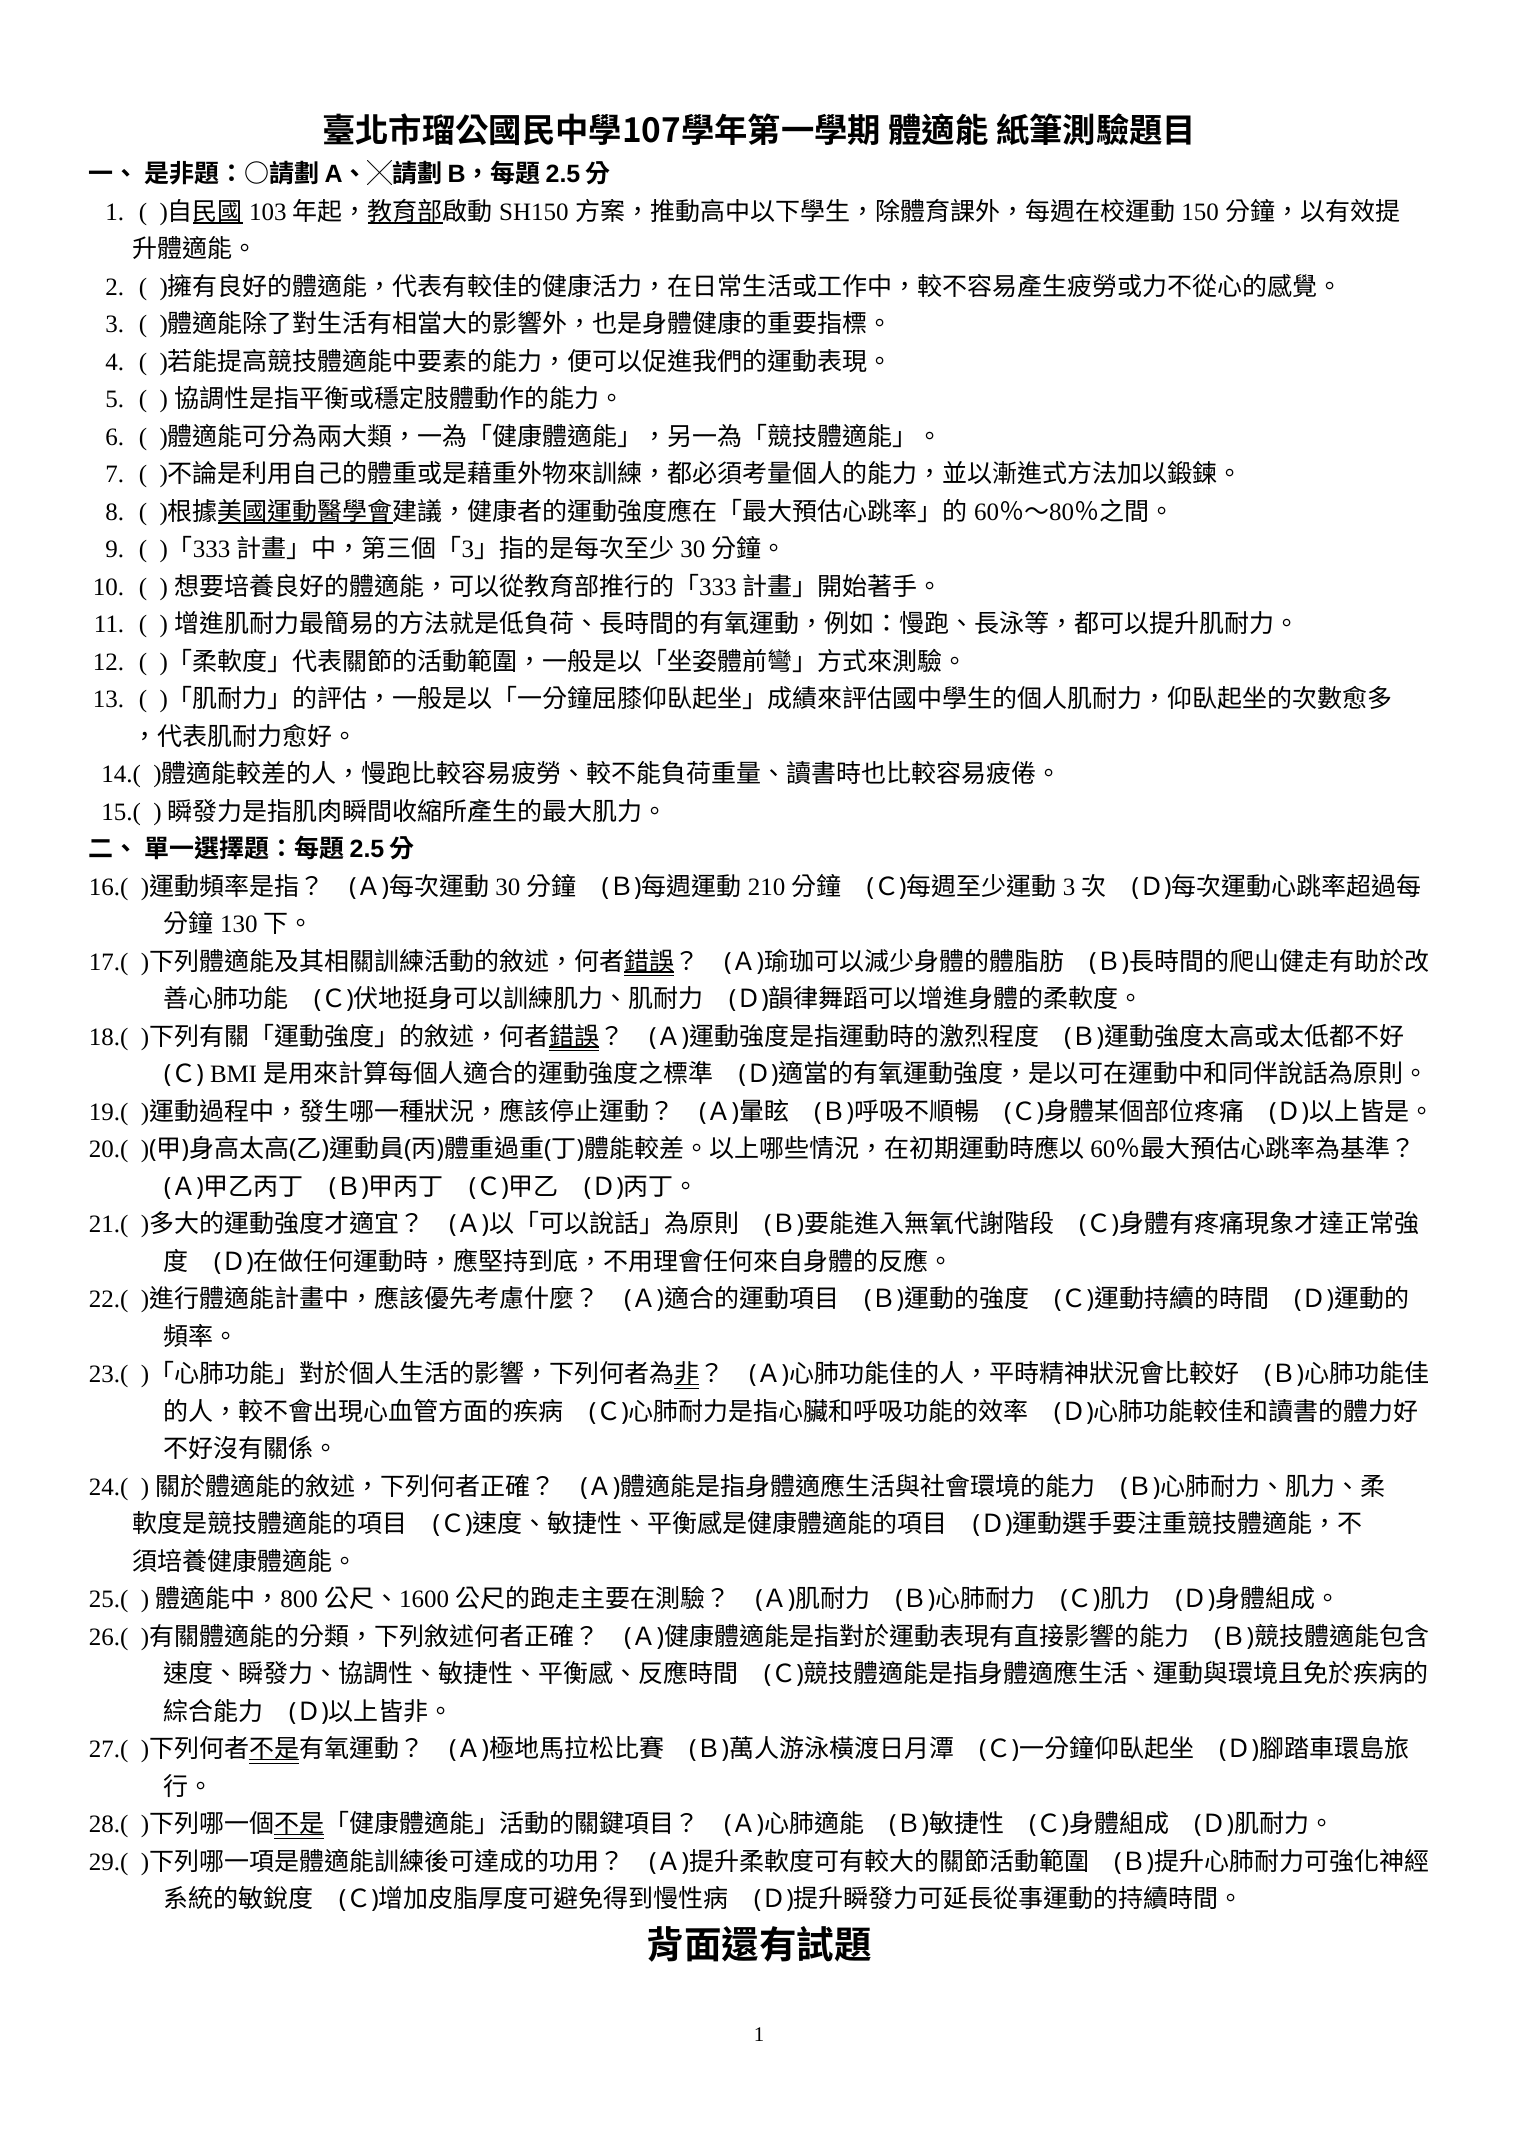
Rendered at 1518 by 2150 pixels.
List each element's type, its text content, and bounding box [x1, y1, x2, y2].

text 升體適能。 [88, 227, 1429, 265]
text 25.( ) 體適能中，800 公尺、1600 公尺的跑走主要在測驗？ (Ａ)肌耐力 (Ｂ)心肺耐力 (Ｃ)肌力 (Ｄ)身體組成。 [88, 1577, 1429, 1615]
text 軟度是競技體適能的項目 (Ｃ)速度、敏捷性、平衡感是健康體適能的項目 (Ｄ)運動選手要注重競技體適能，不 [88, 1502, 1429, 1540]
list ( )擁有良好的體適能，代表有較佳的健康活力，在日常生活或工作中，較不容易產生疲勞或力不從心的感覺。 [88, 265, 1429, 302]
list ( )「333 計畫」中，第三個「3」指的是每次至少 30 分鐘。 [88, 527, 1429, 565]
text 29.( )下列哪一項是體適能訓練後可達成的功用？ (Ａ)提升柔軟度可有較大的關節活動範圍 (Ｂ)提升心肺耐力可強化神經系統的敏銳度 (Ｃ)增加皮脂厚度可避免得到慢性病 (Ｄ)提升瞬發力可延長從事運動的持續時間。 [88, 1840, 1429, 1915]
text 14.( )體適能較差的人，慢跑比較容易疲勞、較不能負荷重量、讀書時也比較容易疲倦。 [88, 752, 1429, 790]
subtitle 單一選擇題：每題2.5分 [88, 827, 1429, 865]
list ( )「柔軟度」代表關節的活動範圍，一般是以「坐姿體前彎」方式來測驗。 [88, 640, 1429, 677]
text 19.( )運動過程中，發生哪一種狀況，應該停止運動？ (Ａ)暈眩 (Ｂ)呼吸不順暢 (Ｃ)身體某個部位疼痛 (Ｄ)以上皆是。 [88, 1090, 1429, 1127]
text 15.( ) 瞬發力是指肌肉瞬間收縮所產生的最大肌力。 [88, 790, 1429, 827]
list ( ) 想要培養良好的體適能，可以從教育部推行的「333 計畫」開始著手。 [88, 565, 1429, 602]
list ( ) 增進肌耐力最簡易的方法就是低負荷、長時間的有氧運動，例如：慢跑、長泳等，都可以提升肌耐力。 [88, 602, 1429, 640]
text 26.( )有關體適能的分類，下列敘述何者正確？ (Ａ)健康體適能是指對於運動表現有直接影響的能力 (Ｂ)競技體適能包含速度、瞬發力、協調性、敏捷性、平衡感、反應時間 (Ｃ)競技體適能是指身體適應生活、運動與環境且免於疾病的綜合能力 (Ｄ)以上皆非。 [88, 1615, 1429, 1727]
list ( )根據美國運動醫學會建議，健康者的運動強度應在「最大預估心跳率」的 60％～80％之間。 [88, 490, 1429, 527]
text 21.( )多大的運動強度才適宜？ (Ａ)以「可以說話」為原則 (Ｂ)要能進入無氧代謝階段 (Ｃ)身體有疼痛現象才達正常強度 (Ｄ)在做任何運動時，應堅持到底，不用理會任何來自身體的反應。 [88, 1202, 1429, 1277]
text 27.( )下列何者不是有氧運動？ (Ａ)極地馬拉松比賽 (Ｂ)萬人游泳橫渡日月潭 (Ｃ)一分鐘仰臥起坐 (Ｄ)腳踏車環島旅行。 [88, 1727, 1429, 1802]
text 24.( ) 關於體適能的敘述，下列何者正確？ (Ａ)體適能是指身體適應生活與社會環境的能力 (Ｂ)心肺耐力、肌力、柔 [88, 1465, 1429, 1502]
text 22.( )進行體適能計畫中，應該優先考慮什麼？ (Ａ)適合的運動項目 (Ｂ)運動的強度 (Ｃ)運動持續的時間 (Ｄ)運動的頻率。 [88, 1277, 1429, 1352]
text 18.( )下列有關「運動強度」的敘述，何者錯誤？ (Ａ)運動強度是指運動時的激烈程度 (Ｂ)運動強度太高或太低都不好 (Ｃ) BMI 是用來計算每個人適合的運動強度之標準 (Ｄ)適當的有氧運動強度，是以可在運動中和同伴說話為原則。 [88, 1015, 1429, 1090]
list ( )不論是利用自己的體重或是藉重外物來訓練，都必須考量個人的能力，並以漸進式方法加以鍛鍊。 [88, 452, 1429, 490]
list ( )「肌耐力」的評估，一般是以「一分鐘屈膝仰臥起坐」成績來評估國中學生的個人肌耐力，仰臥起坐的次數愈多 [88, 677, 1429, 715]
subtitle 是非題：○請劃A、╳請劃B，每題2.5分 [88, 152, 1429, 190]
text 須培養健康體適能。 [88, 1540, 1429, 1577]
text 28.( )下列哪一個不是「健康體適能」活動的關鍵項目？ (Ａ)心肺適能 (Ｂ)敏捷性 (Ｃ)身體組成 (Ｄ)肌耐力。 [88, 1802, 1429, 1840]
list ( )體適能可分為兩大類，一為「健康體適能」，另一為「競技體適能」。 [88, 415, 1429, 452]
list ( )自民國 103 年起，教育部啟動 SH150 方案，推動高中以下學生，除體育課外，每週在校運動 150 分鐘，以有效提 [88, 190, 1429, 227]
text 背面還有試題 [88, 1915, 1429, 1969]
text 臺北市瑠公國民中學107學年第一學期 體適能 紙筆測驗題目 [88, 104, 1429, 152]
text 23.( )「心肺功能」對於個人生活的影響，下列何者為非？ (Ａ)心肺功能佳的人，平時精神狀況會比較好 (Ｂ)心肺功能佳的人，較不會出現心血管方面的疾病 (Ｃ)心肺耐力是指心臟和呼吸功能的效率 (Ｄ)心肺功能較佳和讀書的體力好不好沒有關係。 [88, 1352, 1429, 1465]
list ( )體適能除了對生活有相當大的影響外，也是身體健康的重要指標。 [88, 302, 1429, 340]
list ( ) 協調性是指平衡或穩定肢體動作的能力。 [88, 377, 1429, 415]
text 16.( )運動頻率是指？ (Ａ)每次運動 30 分鐘 (Ｂ)每週運動 210 分鐘 (Ｃ)每週至少運動 3 次 (Ｄ)每次運動心跳率超過每分鐘 130 下。 [88, 865, 1429, 940]
text 20.( )(甲)身高太高(乙)運動員(丙)體重過重(丁)體能較差。以上哪些情況，在初期運動時應以 60％最大預估心跳率為基準？ (Ａ)甲乙丙丁 (Ｂ)甲丙丁 (Ｃ)甲乙 (Ｄ)丙丁。 [88, 1127, 1429, 1202]
text 17.( )下列體適能及其相關訓練活動的敘述，何者錯誤？ (Ａ)瑜珈可以減少身體的體脂肪 (Ｂ)長時間的爬山健走有助於改善心肺功能 (Ｃ)伏地挺身可以訓練肌力、肌耐力 (Ｄ)韻律舞蹈可以增進身體的柔軟度。 [88, 940, 1429, 1015]
list ( )若能提高競技體適能中要素的能力，便可以促進我們的運動表現。 [88, 340, 1429, 377]
text ，代表肌耐力愈好。 [88, 715, 1429, 752]
